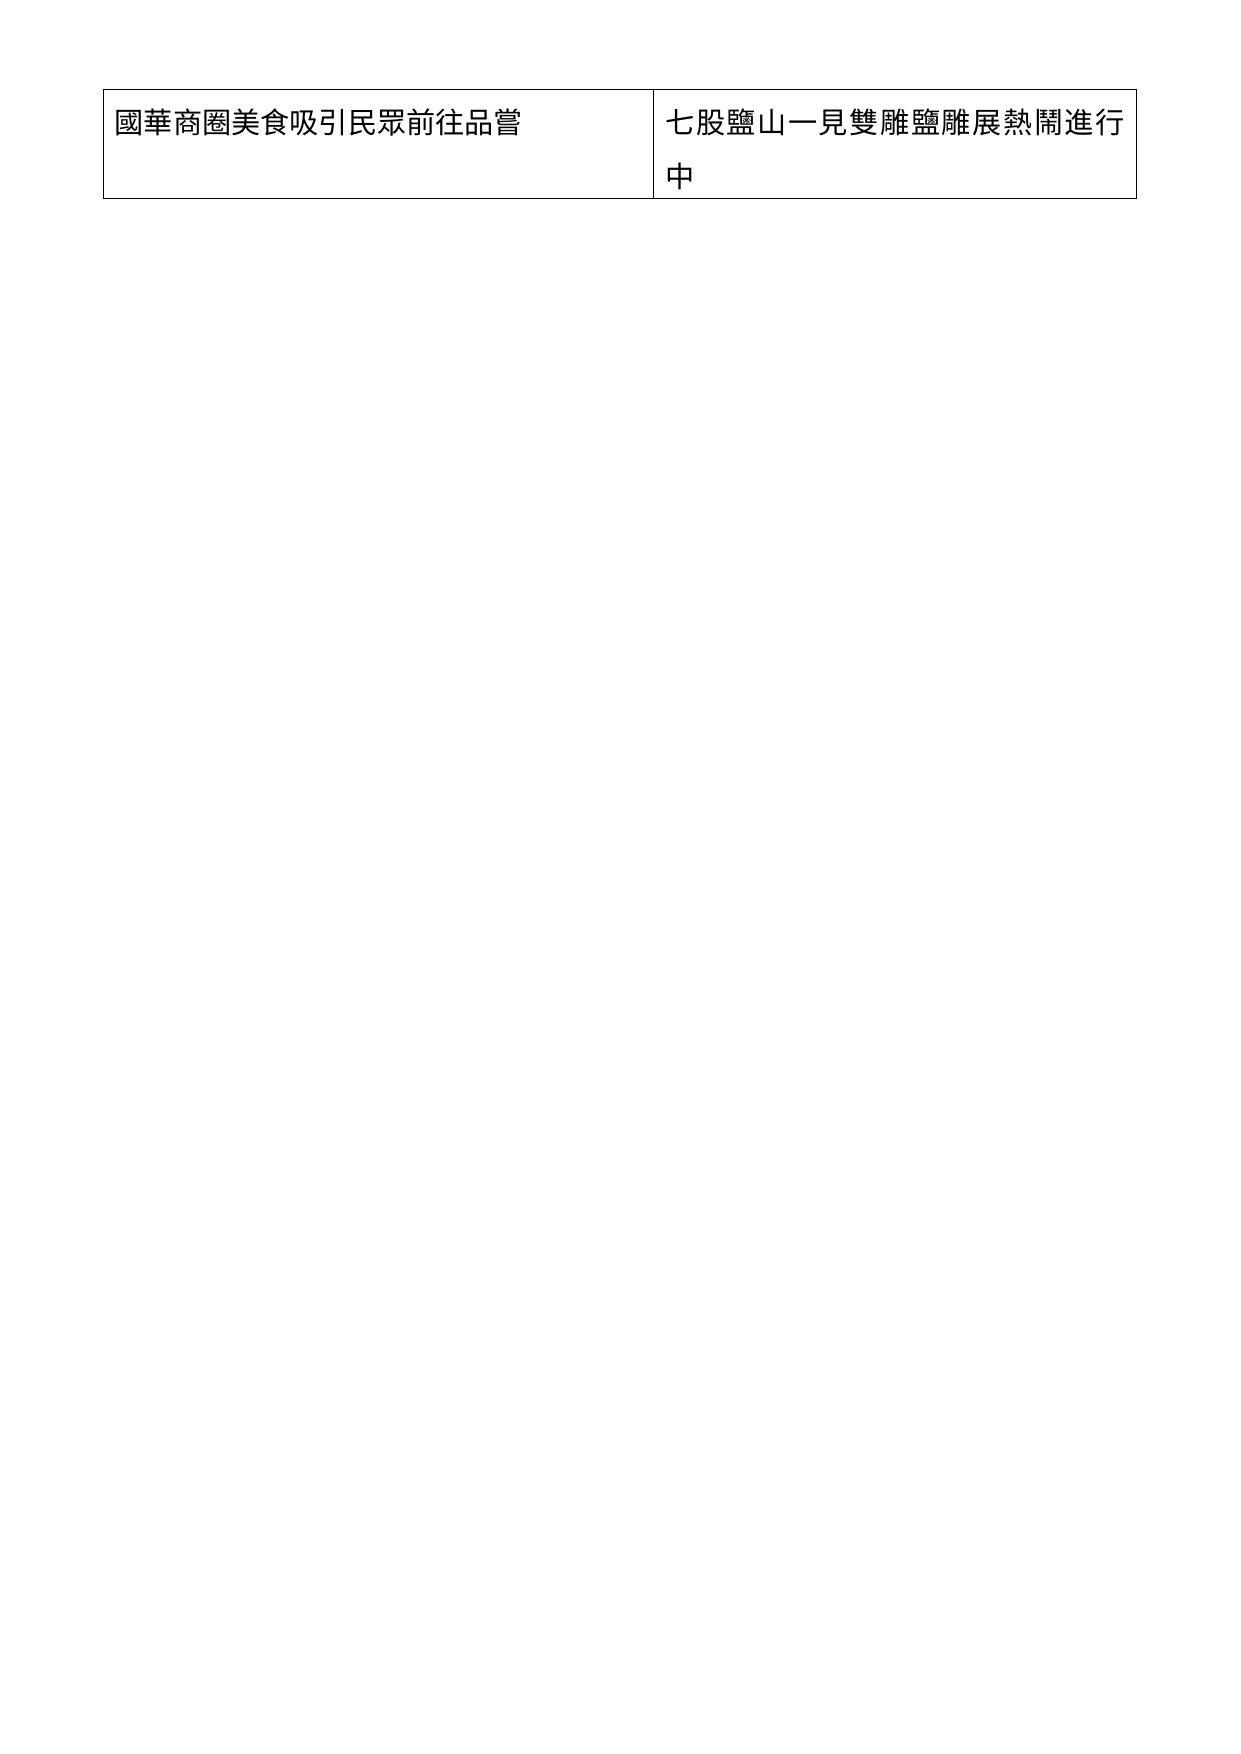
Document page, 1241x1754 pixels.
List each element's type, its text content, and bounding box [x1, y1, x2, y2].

table_cell 七股鹽山一見雙雕鹽雕展熱鬧進行中 [654, 90, 1136, 198]
table_cell 國華商圈美食吸引民眾前往品嘗 [104, 90, 653, 198]
